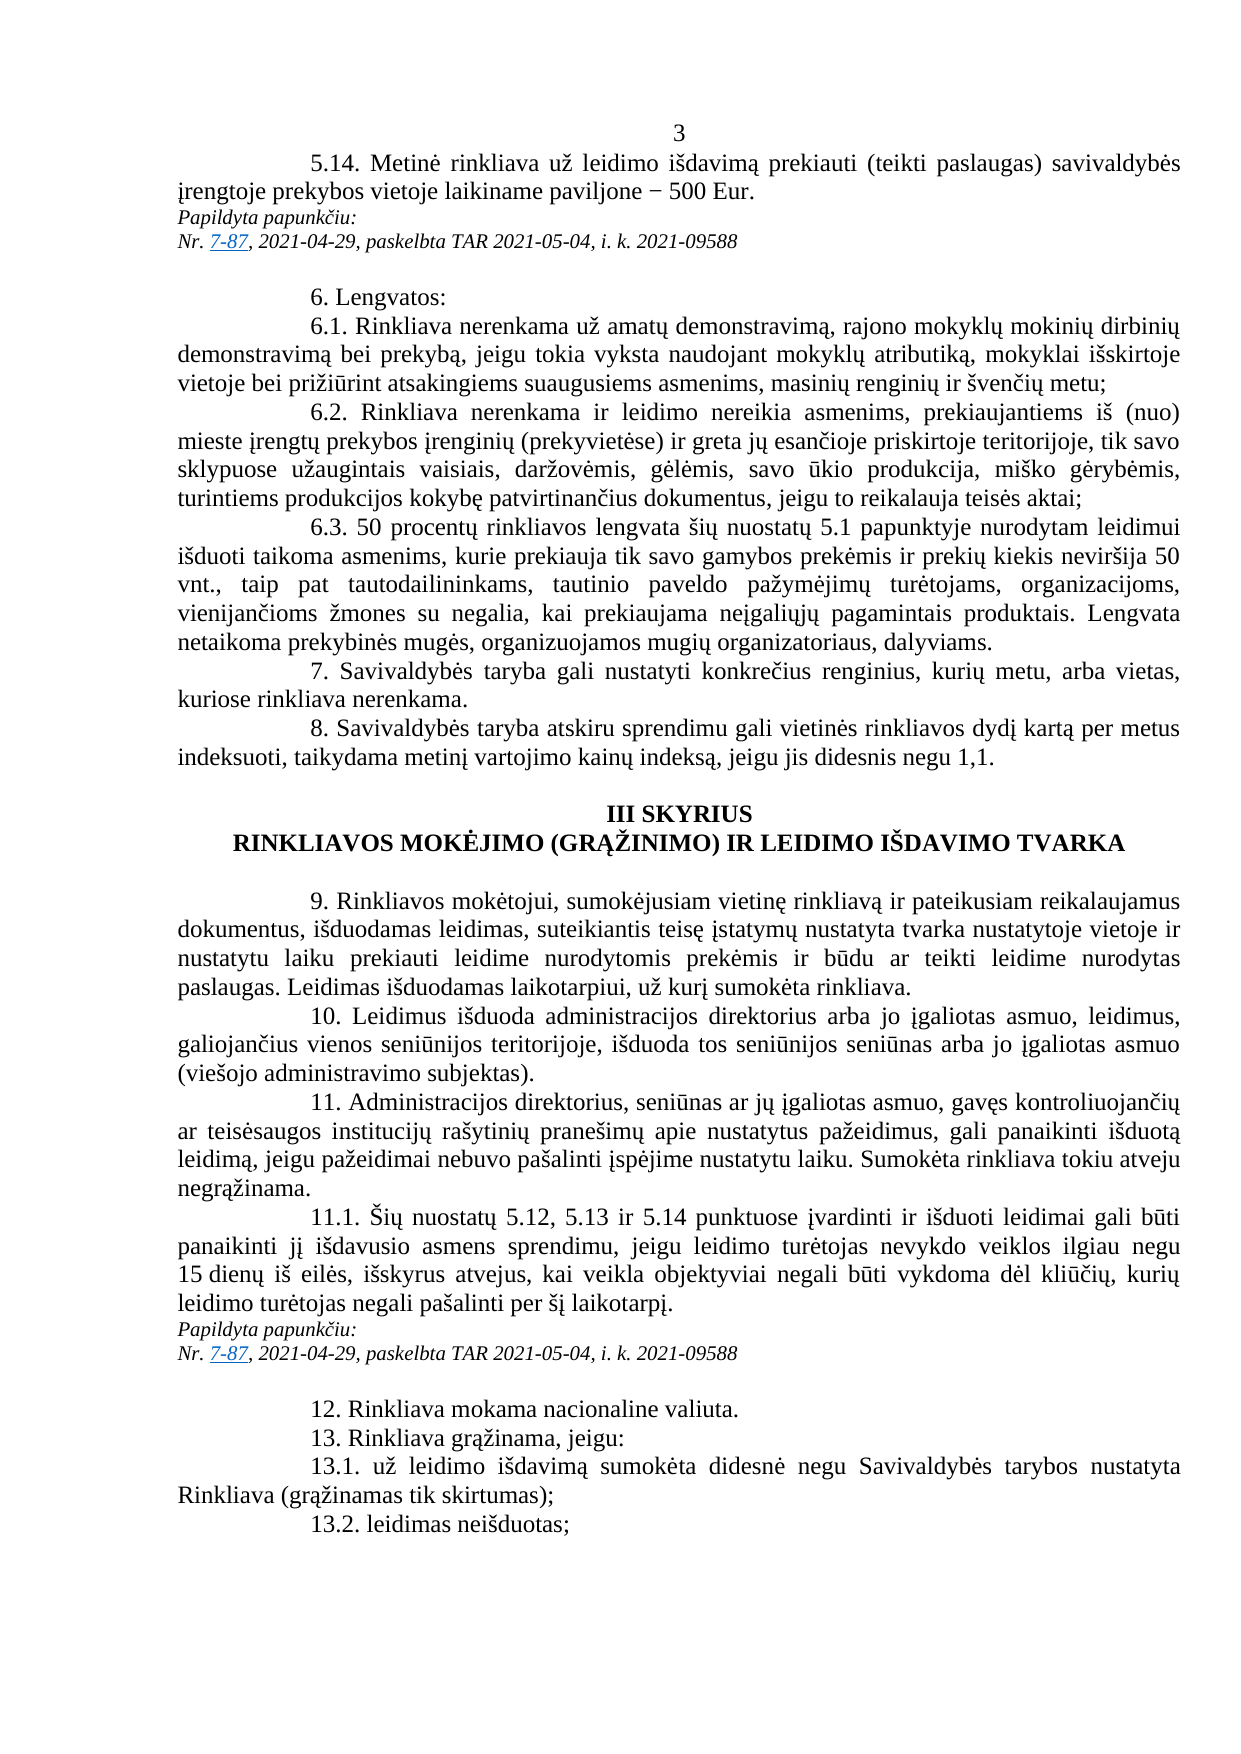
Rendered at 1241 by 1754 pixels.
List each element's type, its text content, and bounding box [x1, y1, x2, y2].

text 13.2. leidimas neišduotas; [177, 1509, 1181, 1538]
text 7. Savivaldybės taryba gali nustatyti konkrečius renginius, kurių metu, arba vietas, kuriose rinkliava nerenkama. [177, 656, 1181, 713]
text Papildyta papunkčiu: [177, 205, 1181, 229]
text 11.1. Šių nuostatų 5.12, 5.13 ir 5.14 punktuose įvardinti ir išduoti leidimai gali būti panaikinti jį išdavusio asmens sprendimu, jeigu leidimo turėtojas nevykdo veiklos ilgiau negu 15 dienų iš eilės, išskyrus atvejus, kai veikla objektyviai negali būti vykdoma dėl kliūčių, kurių leidimo turėtojas negali pašalinti per šį laikotarpį. [177, 1202, 1181, 1317]
text 6.2. Rinkliava nerenkama ir leidimo nereikia asmenims, prekiaujantiems iš (nuo) mieste įrengtų prekybos įrenginių (prekyvietėse) ir greta jų esančioje priskirtoje teritorijoje, tik savo sklypuose užaugintais vaisiais, daržovėmis, gėlėmis, savo ūkio produkcija, miško gėrybėmis, turintiems produkcijos kokybę patvirtinančius dokumentus, jeigu to reikalauja teisės aktai; [177, 397, 1181, 512]
text 9. Rinkliavos mokėtojui, sumokėjusiam vietinę rinkliavą ir pateikusiam reikalaujamus dokumentus, išduodamas leidimas, suteikiantis teisę įstatymų nustatyta tvarka nustatytoje vietoje ir nustatytu laiku prekiauti leidime nurodytomis prekėmis ir būdu ar teikti leidime nurodytas paslaugas. Leidimas išduodamas laikotarpiui, už kurį sumokėta rinkliava. [177, 886, 1181, 1001]
text RINKLIAVOS MOKĖJIMO (GRĄŽINIMO) IR LEIDIMO IŠDAVIMO TVARKA [177, 828, 1181, 857]
text Nr. 7-87, 2021-04-29, paskelbta TAR 2021-05-04, i. k. 2021-09588 [177, 229, 1181, 253]
text 12. Rinkliava mokama nacionaline valiuta. [177, 1394, 1181, 1423]
text 6. Lengvatos: [177, 282, 1181, 311]
text Nr. 7-87, 2021-04-29, paskelbta TAR 2021-05-04, i. k. 2021-09588 [177, 1341, 1181, 1365]
text 8. Savivaldybės taryba atskiru sprendimu gali vietinės rinkliavos dydį kartą per metus indeksuoti, taikydama metinį vartojimo kainų indeksą, jeigu jis didesnis negu 1,1. [177, 713, 1181, 771]
text 11. Administracijos direktorius, seniūnas ar jų įgaliotas asmuo, gavęs kontroliuojančių ar teisėsaugos institucijų rašytinių pranešimų apie nustatytus pažeidimus, gali panaikinti išduotą leidimą, jeigu pažeidimai nebuvo pašalinti įspėjime nustatytu laiku. Sumokėta rinkliava tokiu atveju negrąžinama. [177, 1087, 1181, 1202]
text 5.14. Metinė rinkliava už leidimo išdavimą prekiauti (teikti paslaugas) savivaldybės įrengtoje prekybos vietoje laikiname paviljone − 500 Eur. [177, 148, 1181, 205]
text 13. Rinkliava grąžinama, jeigu: [177, 1423, 1181, 1451]
text 6.1. Rinkliava nerenkama už amatų demonstravimą, rajono mokyklų mokinių dirbinių demonstravimą bei prekybą, jeigu tokia vyksta naudojant mokyklų atributiką, mokyklai išskirtoje vietoje bei prižiūrint atsakingiems suaugusiems asmenims, masinių renginių ir švenčių metu; [177, 311, 1181, 397]
text 6.3. 50 procentų rinkliavos lengvata šių nuostatų 5.1 papunktyje nurodytam leidimui išduoti taikoma asmenims, kurie prekiauja tik savo gamybos prekėmis ir prekių kiekis neviršija 50 vnt., taip pat tautodailininkams, tautinio paveldo pažymėjimų turėtojams, organizacijoms, vienijančioms žmones su negalia, kai prekiaujama neįgaliųjų pagamintais produktais. Lengvata netaikoma prekybinės mugės, organizuojamos mugių organizatoriaus, dalyviams. [177, 512, 1181, 656]
text Papildyta papunkčiu: [177, 1317, 1181, 1341]
text 13.1. už leidimo išdavimą sumokėta didesnė negu Savivaldybės tarybos nustatyta Rinkliava (grąžinamas tik skirtumas); [177, 1451, 1181, 1509]
text 10. Leidimus išduoda administracijos direktorius arba jo įgaliotas asmuo, leidimus, galiojančius vienos seniūnijos teritorijoje, išduoda tos seniūnijos seniūnas arba jo įgaliotas asmuo (viešojo administravimo subjektas). [177, 1001, 1181, 1087]
text III SKYRIUS [177, 799, 1181, 828]
